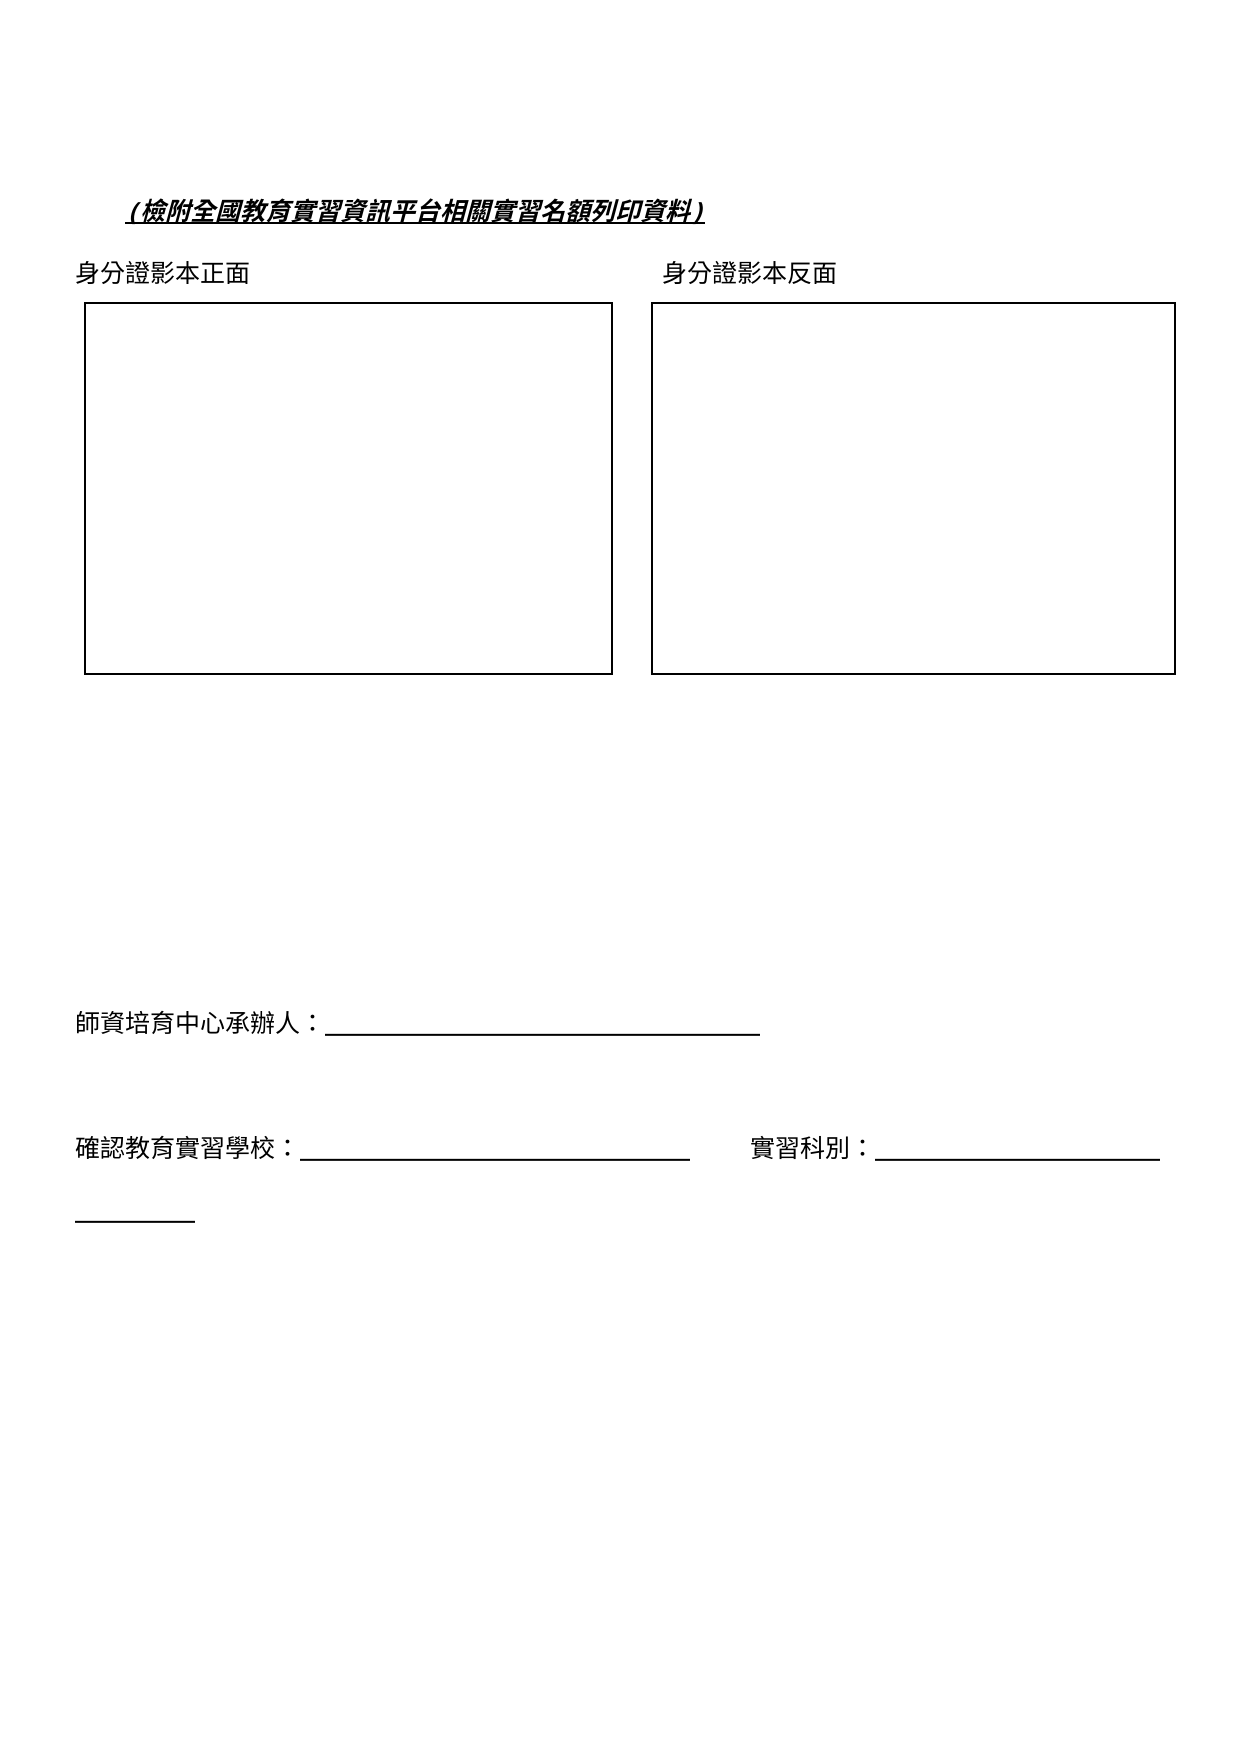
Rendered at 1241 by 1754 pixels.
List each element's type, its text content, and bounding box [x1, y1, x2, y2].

text 師資培育中心承辦人：_____________________________ [75, 980, 1165, 1043]
text 確認教育實習學校：__________________________ 實習科別：___________________________ [75, 1105, 1165, 1230]
text 身分證影本正面 身分證影本反面 [75, 230, 1165, 293]
text (檢附全國教育實習資訊平台相關實習名額列印資料) [75, 168, 1165, 230]
